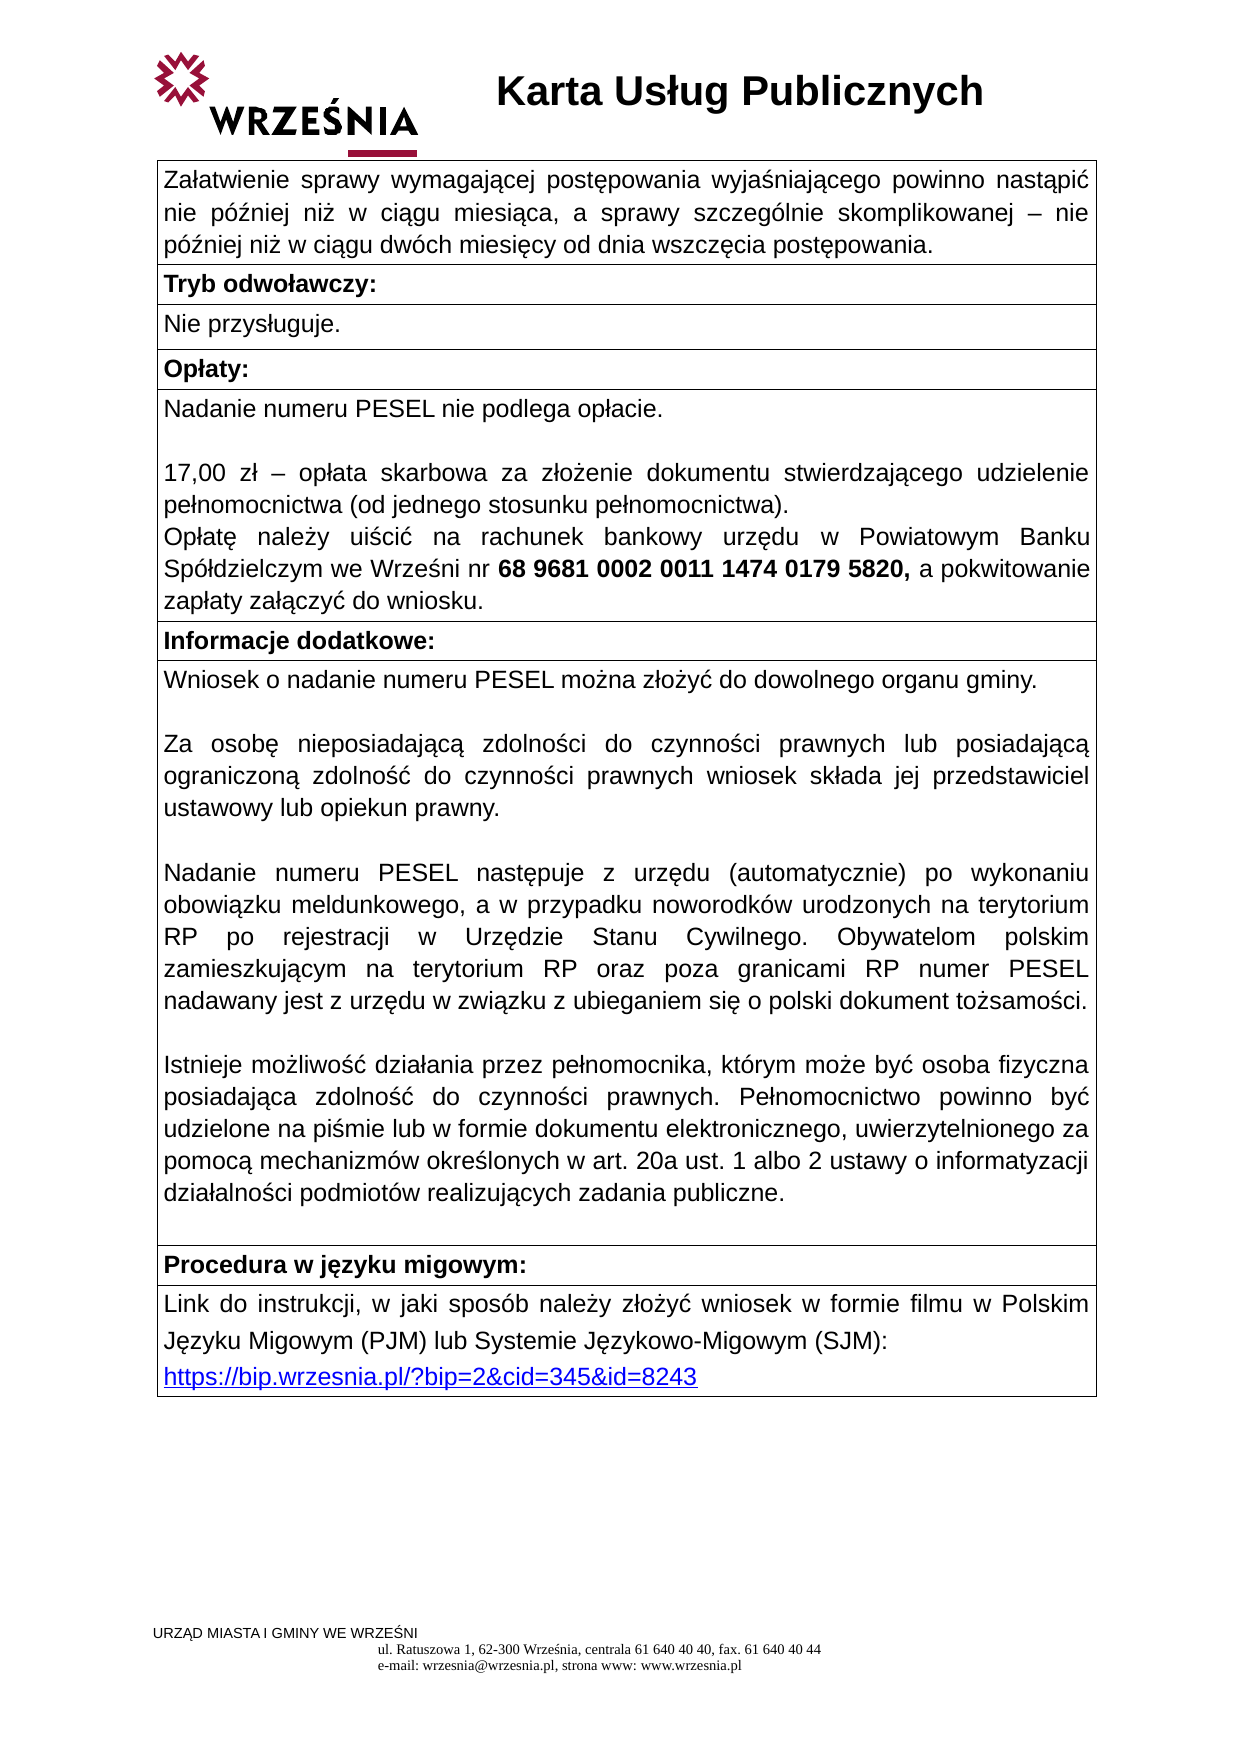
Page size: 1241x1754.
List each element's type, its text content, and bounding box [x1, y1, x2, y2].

table_cell Załatwienie sprawy wymagającej postępowania wyjaśniającego powinno nastąpić nie później niż w ciągu miesiąca, a sprawy szczególnie skomplikowanej – nie później niż w ciągu dwóch miesięcy od dnia wszczęcia postępowania. [158, 161, 1096, 264]
table_cell Opłaty: [158, 350, 1096, 389]
table_cell Procedura w języku migowym: [158, 1246, 1096, 1284]
table_cell Wniosek o nadanie numeru PESEL można złożyć do dowolnego organu gminy. Za osobę nieposiadającą zdolności do czynności prawnych lub posiadającą ograniczoną zdolność do czynności prawnych wniosek składa jej przedstawiciel ustawowy lub opiekun prawny. Nadanie numeru PESEL następuje z urzędu (automatycznie) po wykonaniu obowiązku meldunkowego, a w przypadku noworodków urodzonych na terytorium RP po rejestracji w Urzędzie Stanu Cywilnego. Obywatelom polskim zamieszkującym na terytorium RP oraz poza granicami RP numer PESEL nadawany jest z urzędu w związku z ubieganiem się o polski dokument tożsamości. Istnieje możliwość działania przez pełnomocnika, którym może być osoba fizyczna posiadająca zdolność do czynności prawnych. Pełnomocnictwo powinno być udzielone na piśmie lub w formie dokumentu elektronicznego, uwierzytelnionego za pomocą mechanizmów określonych w art. 20a ust. 1 albo 2 ustawy o informatyzacji działalności podmiotów realizujących zadania publiczne. [158, 661, 1096, 1245]
table_cell Link do instrukcji, w jaki sposób należy złożyć wniosek w formie filmu w Polskim Języku Migowym (PJM) lub Systemie Językowo-Migowym (SJM): https://bip.wrzesnia.pl/?bip=2&cid=345&id=8243 [158, 1286, 1096, 1396]
table_cell Informacje dodatkowe: [158, 622, 1096, 660]
table_cell Nie przysługuje. [158, 305, 1096, 349]
table_cell Nadanie numeru PESEL nie podlega opłacie. 17,00 zł – opłata skarbowa za złożenie dokumentu stwierdzającego udzielenie pełnomocnictwa (od jednego stosunku pełnomocnictwa). Opłatę należy uiścić na rachunek bankowy urzędu w Powiatowym Banku Spółdzielczym we Wrześni nr 68 9681 0002 0011 1474 0179 5820, a pokwitowanie zapłaty załączyć do wniosku. [158, 390, 1096, 621]
table_cell Tryb odwoławczy: [158, 265, 1096, 303]
